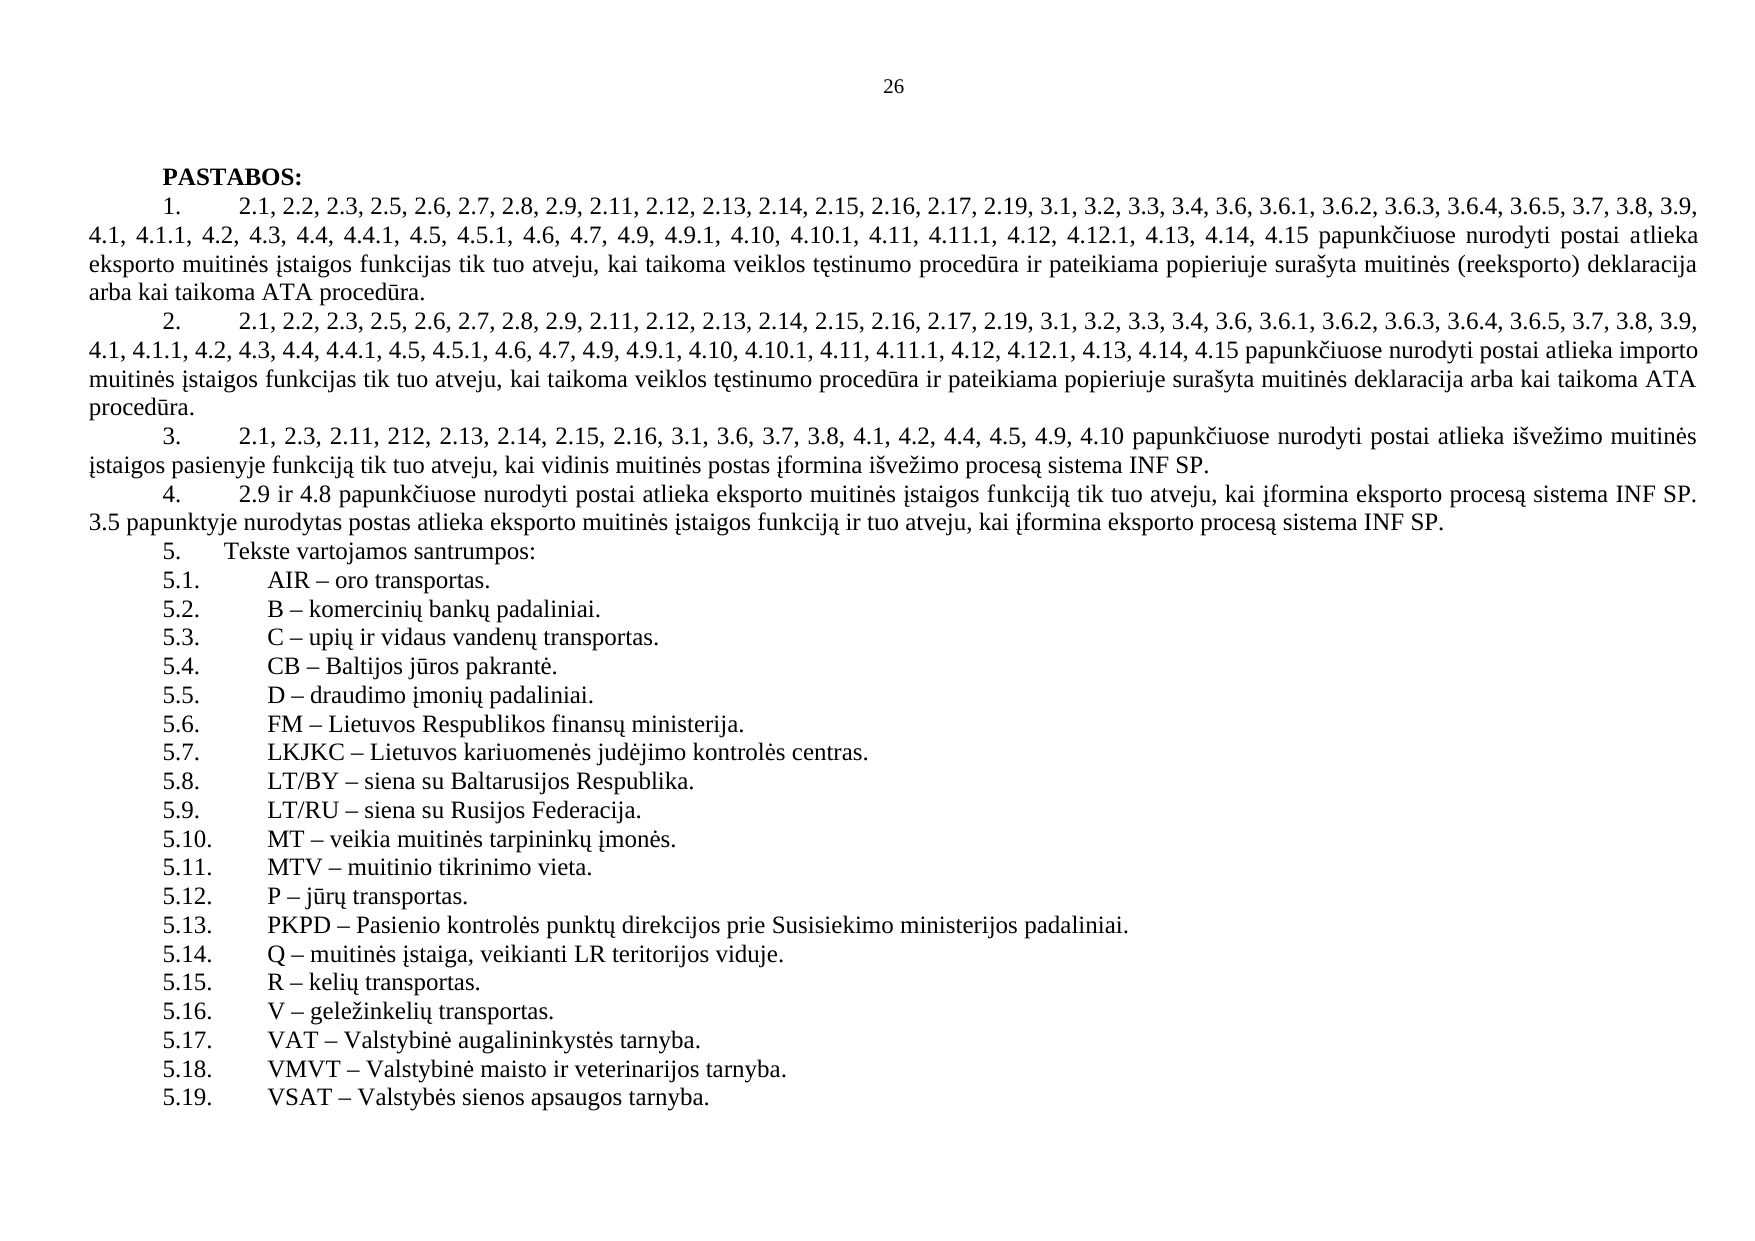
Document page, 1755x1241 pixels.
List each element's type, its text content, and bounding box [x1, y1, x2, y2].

text 5.6. FM – Lietuvos Respublikos finansų ministerija. [162, 709, 1698, 737]
text 5.4. CB – Baltijos jūros pakrantė. [162, 651, 1698, 680]
text 5.2. B – komercinių bankų padaliniai. [162, 594, 1698, 622]
text 5.8. LT/BY – siena su Baltarusijos Respublika. [162, 766, 1698, 795]
text 5.13. PKPD – Pasienio kontrolės punktų direkcijos prie Susisiekimo ministerijos padaliniai. [162, 910, 1698, 939]
text 5.14. Q – muitinės įstaiga, veikianti LR teritorijos viduje. [162, 939, 1698, 967]
text 5.12. P – jūrų transportas. [162, 881, 1698, 910]
text 5.3. C – upių ir vidaus vandenų transportas. [162, 622, 1698, 651]
text 1. 2.1, 2.2, 2.3, 2.5, 2.6, 2.7, 2.8, 2.9, 2.11, 2.12, 2.13, 2.14, 2.15, 2.16, 2.17, 2.19, 3.1, 3.2, 3.3, 3.4, 3.6, 3.6.1, 3.6.2, 3.6.3, 3.6.4, 3.6.5, 3.7, 3.8, 3.9, 4.1, 4.1.1, 4.2, 4.3, 4.4, 4.4.1, 4.5, 4.5.1, 4.6, 4.7, 4.9, 4.9.1, 4.10, 4.10.1, 4.11, 4.11.1, 4.12, 4.12.1, 4.13, 4.14, 4.15 papunkčiuose nurodyti postai atlieka eksporto muitinės įstaigos funkcijas tik tuo atveju, kai taikoma veiklos tęstinumo procedūra ir pateikiama popieriuje surašyta muitinės (reeksporto) deklaracija arba kai taikoma ATA procedūra. [89, 191, 1698, 306]
text 5. Tekste vartojamos santrumpos: [162, 536, 1698, 565]
text 4. 2.9 ir 4.8 papunkčiuose nurodyti postai atlieka eksporto muitinės įstaigos funkciją tik tuo atveju, kai įformina eksporto procesą sistema INF SP. 3.5 papunktyje nurodytas postas atlieka eksporto muitinės įstaigos funkciją ir tuo atveju, kai įformina eksporto procesą sistema INF SP. [89, 479, 1698, 536]
text 5.10. MT – veikia muitinės tarpininkų įmonės. [162, 824, 1698, 852]
text 5.9. LT/RU – siena su Rusijos Federacija. [162, 795, 1698, 824]
text 5.17. VAT – Valstybinė augalininkystės tarnyba. [162, 1025, 1698, 1054]
text PASTABOS: [89, 162, 1698, 191]
text 5.16. V – geležinkelių transportas. [162, 996, 1698, 1025]
text 5.5. D – draudimo įmonių padaliniai. [162, 680, 1698, 709]
text 5.11. MTV – muitinio tikrinimo vieta. [162, 852, 1698, 881]
text 5.7. LKJKC – Lietuvos kariuomenės judėjimo kontrolės centras. [162, 737, 1698, 766]
text 5.1. AIR – oro transportas. [162, 565, 1698, 594]
text 5.18. VMVT – Valstybinė maisto ir veterinarijos tarnyba. [162, 1054, 1698, 1082]
text 2. 2.1, 2.2, 2.3, 2.5, 2.6, 2.7, 2.8, 2.9, 2.11, 2.12, 2.13, 2.14, 2.15, 2.16, 2.17, 2.19, 3.1, 3.2, 3.3, 3.4, 3.6, 3.6.1, 3.6.2, 3.6.3, 3.6.4, 3.6.5, 3.7, 3.8, 3.9, 4.1, 4.1.1, 4.2, 4.3, 4.4, 4.4.1, 4.5, 4.5.1, 4.6, 4.7, 4.9, 4.9.1, 4.10, 4.10.1, 4.11, 4.11.1, 4.12, 4.12.1, 4.13, 4.14, 4.15 papunkčiuose nurodyti postai atlieka importo muitinės įstaigos funkcijas tik tuo atveju, kai taikoma veiklos tęstinumo procedūra ir pateikiama popieriuje surašyta muitinės deklaracija arba kai taikoma ATA procedūra. [89, 306, 1698, 421]
text 5.19. VSAT – Valstybės sienos apsaugos tarnyba. [162, 1082, 1698, 1111]
text 5.15. R – kelių transportas. [162, 967, 1698, 996]
text 3. 2.1, 2.3, 2.11, 212, 2.13, 2.14, 2.15, 2.16, 3.1, 3.6, 3.7, 3.8, 4.1, 4.2, 4.4, 4.5, 4.9, 4.10 papunkčiuose nurodyti postai atlieka išvežimo muitinės įstaigos pasienyje funkciją tik tuo atveju, kai vidinis muitinės postas įformina išvežimo procesą sistema INF SP. [89, 421, 1698, 479]
